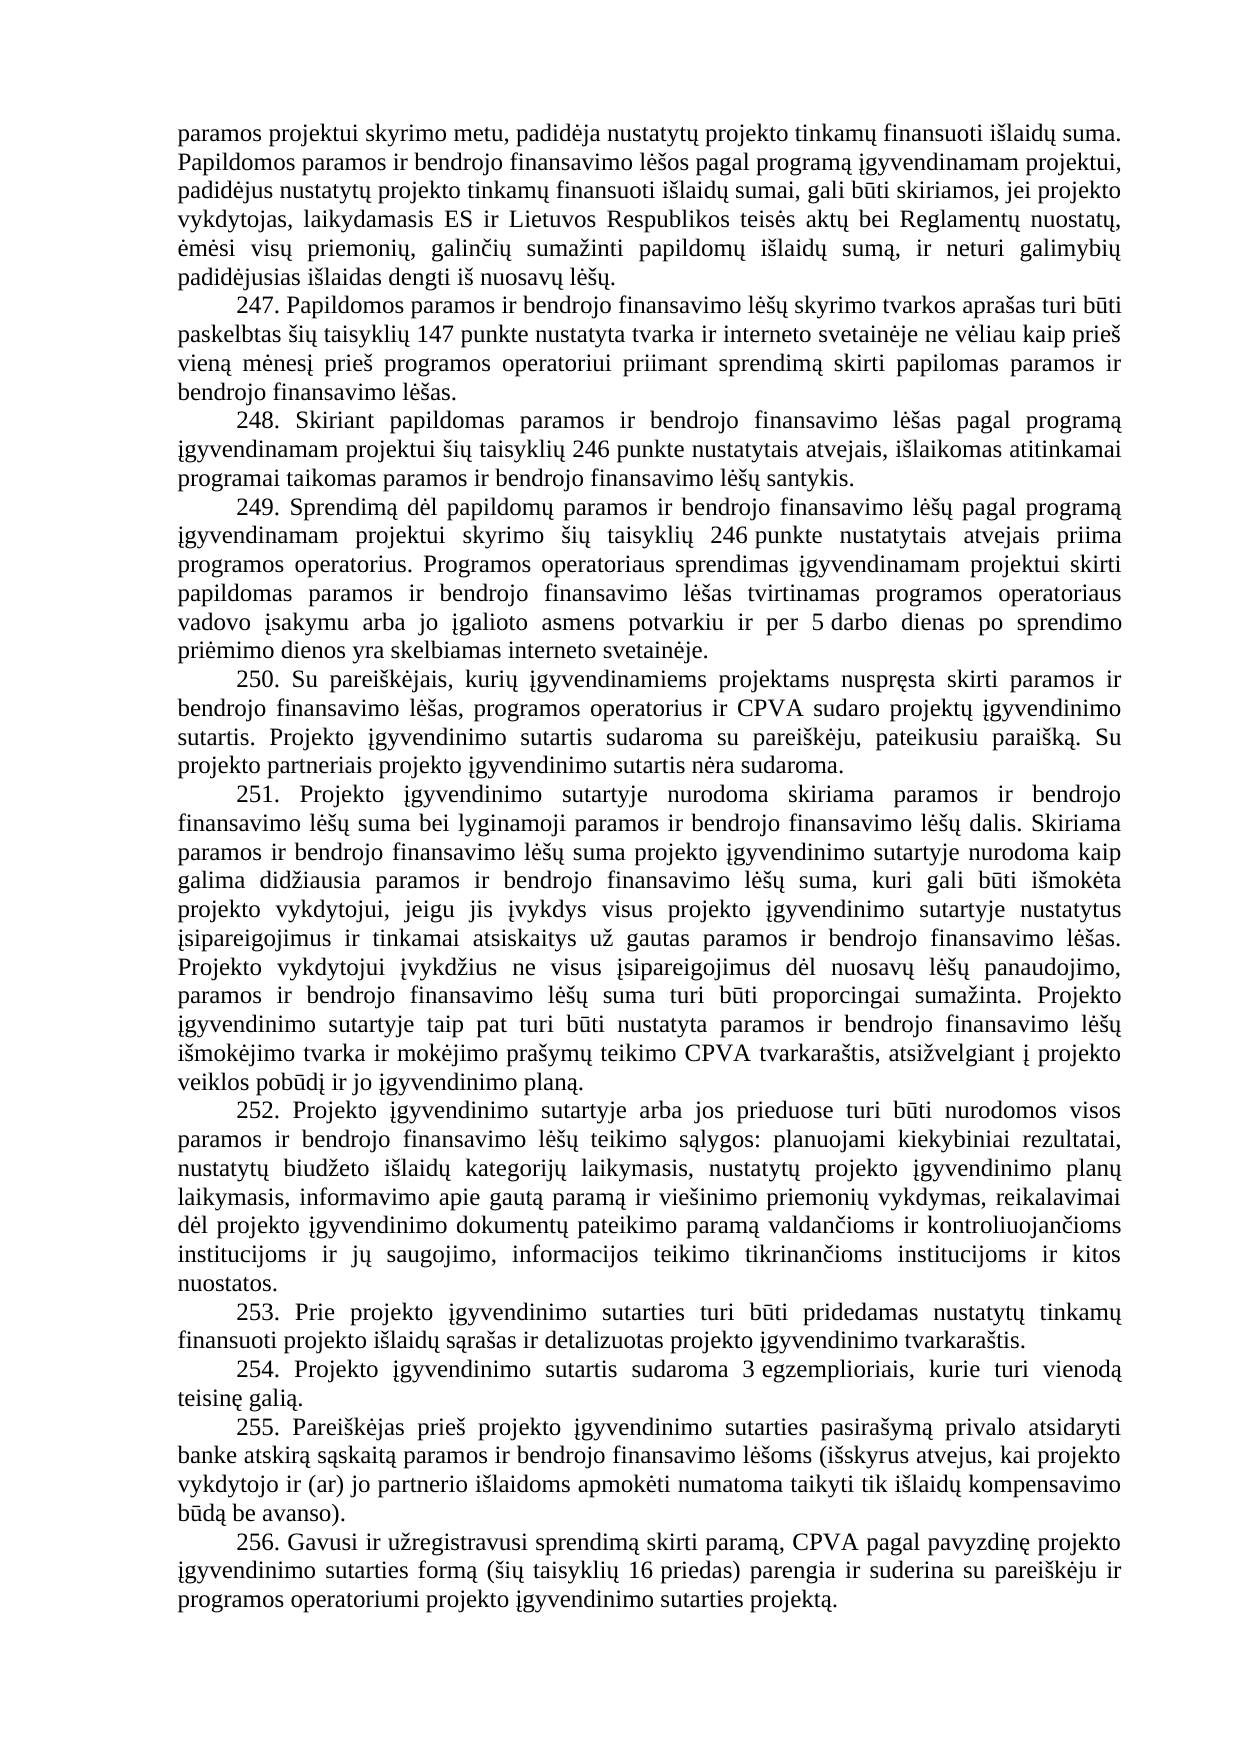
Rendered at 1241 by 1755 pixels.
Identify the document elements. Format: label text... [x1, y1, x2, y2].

text 254. Projekto įgyvendinimo sutartis sudaroma 3 egzemplioriais, kurie turi vienodą teisinę galią. [177, 1354, 1122, 1412]
text paramos projektui skyrimo metu, padidėja nustatytų projekto tinkamų finansuoti išlaidų suma. Papildomos paramos ir bendrojo finansavimo lėšos pagal programą įgyvendinamam projektui, padidėjus nustatytų projekto tinkamų finansuoti išlaidų sumai, gali būti skiriamos, jei projekto vykdytojas, laikydamasis ES ir Lietuvos Respublikos teisės aktų bei Reglamentų nuostatų, ėmėsi visų priemonių, galinčių sumažinti papildomų išlaidų sumą, ir neturi galimybių padidėjusias išlaidas dengti iš nuosavų lėšų. [177, 118, 1122, 291]
text 255. Pareiškėjas prieš projekto įgyvendinimo sutarties pasirašymą privalo atsidaryti banke atskirą sąskaitą paramos ir bendrojo finansavimo lėšoms (išskyrus atvejus, kai projekto vykdytojo ir (ar) jo partnerio išlaidoms apmokėti numatoma taikyti tik išlaidų kompensavimo būdą be avanso). [177, 1412, 1122, 1527]
text 252. Projekto įgyvendinimo sutartyje arba jos prieduose turi būti nurodomos visos paramos ir bendrojo finansavimo lėšų teikimo sąlygos: planuojami kiekybiniai rezultatai, nustatytų biudžeto išlaidų kategorijų laikymasis, nustatytų projekto įgyvendinimo planų laikymasis, informavimo apie gautą paramą ir viešinimo priemonių vykdymas, reikalavimai dėl projekto įgyvendinimo dokumentų pateikimo paramą valdančioms ir kontroliuojančioms institucijoms ir jų saugojimo, informacijos teikimo tikrinančioms institucijoms ir kitos nuostatos. [177, 1096, 1122, 1297]
text 247. Papildomos paramos ir bendrojo finansavimo lėšų skyrimo tvarkos aprašas turi būti paskelbtas šių taisyklių 147 punkte nustatyta tvarka ir interneto svetainėje ne vėliau kaip prieš vieną mėnesį prieš programos operatoriui priimant sprendimą skirti papilomas paramos ir bendrojo finansavimo lėšas. [177, 291, 1122, 406]
text 250. Su pareiškėjais, kurių įgyvendinamiems projektams nuspręsta skirti paramos ir bendrojo finansavimo lėšas, programos operatorius ir CPVA sudaro projektų įgyvendinimo sutartis. Projekto įgyvendinimo sutartis sudaroma su pareiškėju, pateikusiu paraišką. Su projekto partneriais projekto įgyvendinimo sutartis nėra sudaroma. [177, 664, 1122, 779]
text 248. Skiriant papildomas paramos ir bendrojo finansavimo lėšas pagal programą įgyvendinamam projektui šių taisyklių 246 punkte nustatytais atvejais, išlaikomas atitinkamai programai taikomas paramos ir bendrojo finansavimo lėšų santykis. [177, 406, 1122, 492]
text 256. Gavusi ir užregistravusi sprendimą skirti paramą, CPVA pagal pavyzdinę projekto įgyvendinimo sutarties formą (šių taisyklių 16 priedas) parengia ir suderina su pareiškėju ir programos operatoriumi projekto įgyvendinimo sutarties projektą. [177, 1527, 1122, 1613]
text 249. Sprendimą dėl papildomų paramos ir bendrojo finansavimo lėšų pagal programą įgyvendinamam projektui skyrimo šių taisyklių 246 punkte nustatytais atvejais priima programos operatorius. Programos operatoriaus sprendimas įgyvendinamam projektui skirti papildomas paramos ir bendrojo finansavimo lėšas tvirtinamas programos operatoriaus vadovo įsakymu arba jo įgalioto asmens potvarkiu ir per 5 darbo dienas po sprendimo priėmimo dienos yra skelbiamas interneto svetainėje. [177, 492, 1122, 664]
text 253. Prie projekto įgyvendinimo sutarties turi būti pridedamas nustatytų tinkamų finansuoti projekto išlaidų sąrašas ir detalizuotas projekto įgyvendinimo tvarkaraštis. [177, 1297, 1122, 1354]
text 251. Projekto įgyvendinimo sutartyje nurodoma skiriama paramos ir bendrojo finansavimo lėšų suma bei lyginamoji paramos ir bendrojo finansavimo lėšų dalis. Skiriama paramos ir bendrojo finansavimo lėšų suma projekto įgyvendinimo sutartyje nurodoma kaip galima didžiausia paramos ir bendrojo finansavimo lėšų suma, kuri gali būti išmokėta projekto vykdytojui, jeigu jis įvykdys visus projekto įgyvendinimo sutartyje nustatytus įsipareigojimus ir tinkamai atsiskaitys už gautas paramos ir bendrojo finansavimo lėšas. Projekto vykdytojui įvykdžius ne visus įsipareigojimus dėl nuosavų lėšų panaudojimo, paramos ir bendrojo finansavimo lėšų suma turi būti proporcingai sumažinta. Projekto įgyvendinimo sutartyje taip pat turi būti nustatyta paramos ir bendrojo finansavimo lėšų išmokėjimo tvarka ir mokėjimo prašymų teikimo CPVA tvarkaraštis, atsižvelgiant į projekto veiklos pobūdį ir jo įgyvendinimo planą. [177, 779, 1122, 1096]
